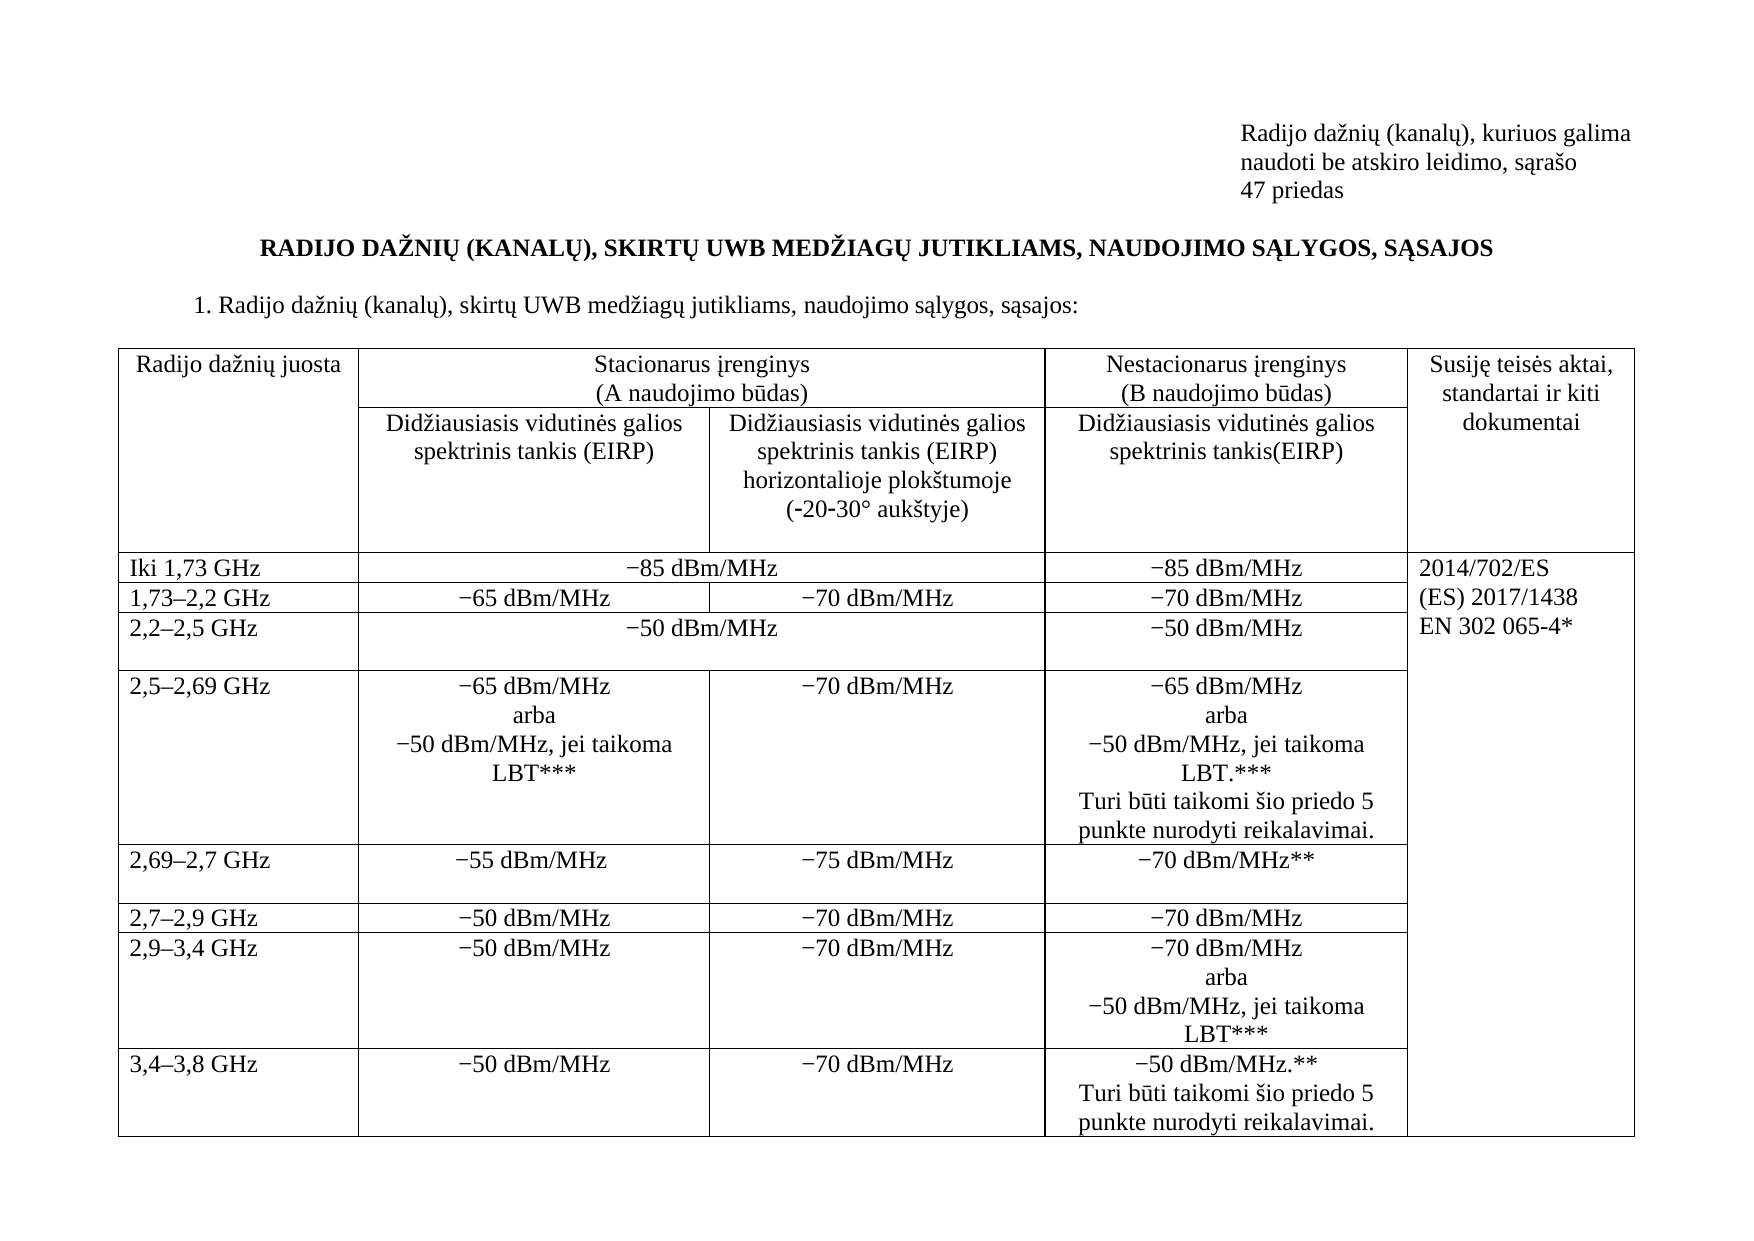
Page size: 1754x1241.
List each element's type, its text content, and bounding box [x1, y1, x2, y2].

table_header Radijo dažnių juosta [119, 349, 358, 552]
table_cell 1,73–2,2 GHz [119, 583, 358, 612]
table_cell −50 dBm/MHz [359, 933, 709, 1048]
table_cell −50 dBm/MHz.** Turi būti taikomi šio priedo 5 punkte nurodyti reikalavimai. [1046, 1049, 1407, 1136]
table_cell 2,69–2,7 GHz [119, 845, 358, 902]
table_cell −70 dBm/MHz** [1046, 845, 1407, 902]
table_cell 2,9–3,4 GHz [119, 933, 358, 1048]
text RADIJO DAŽNIŲ (KANALŲ), SKIRTŲ UWB MEDŽIAGŲ JUTIKLIAMS, NAUDOJIMO SĄLYGOS, SĄSAJOS [118, 233, 1636, 262]
table_cell Didžiausiasis vidutinės galios spektrinis tankis(EIRP) [1046, 408, 1407, 552]
table_cell −50 dBm/MHz [359, 613, 1044, 670]
table_cell −85 dBm/MHz [1046, 553, 1407, 582]
table_header Susiję teisės aktai, standartai ir kiti dokumentai [1408, 349, 1634, 552]
table_cell −55 dBm/MHz [359, 845, 709, 902]
table_cell 2014/702/ES (ES) 2017/1438 EN 302 065-4* [1408, 553, 1634, 1136]
table_cell −75 dBm/MHz [710, 845, 1044, 902]
table_cell −70 dBm/MHz [1046, 904, 1407, 932]
table_cell 3,4–3,8 GHz [119, 1049, 358, 1136]
table_cell −65 dBm/MHz [359, 583, 709, 612]
table_cell −70 dBm/MHz [710, 671, 1044, 844]
table_cell −70 dBm/MHz [710, 904, 1044, 932]
text naudoti be atskiro leidimo, sąrašo [118, 147, 1636, 176]
table_cell Didžiausiasis vidutinės galios spektrinis tankis (EIRP) [359, 408, 709, 552]
table_cell −50 dBm/MHz [1046, 613, 1407, 670]
table_cell −70 dBm/MHz arba −50 dBm/MHz, jei taikoma LBT*** [1046, 933, 1407, 1048]
table_cell Didžiausiasis vidutinės galios spektrinis tankis (EIRP) horizontalioje plokštumoje (2030° aukštyje) [710, 408, 1044, 552]
table_cell 2,7–2,9 GHz [119, 904, 358, 932]
table_cell −50 dBm/MHz [359, 1049, 709, 1136]
table_cell Iki 1,73 GHz [119, 553, 358, 582]
table_header Stacionarus įrenginys (A naudojimo būdas) [359, 349, 1044, 407]
table_header Nestacionarus įrenginys (B naudojimo būdas) [1046, 349, 1407, 407]
table_cell 2,5–2,69 GHz [119, 671, 358, 844]
text 47 priedas [118, 176, 1636, 204]
table_cell −65 dBm/MHz arba −50 dBm/MHz, jei taikoma LBT*** [359, 671, 709, 844]
table_cell −85 dBm/MHz [359, 553, 1044, 582]
table_cell −70 dBm/MHz [710, 583, 1044, 612]
text 1. Radijo dažnių (kanalų), skirtų UWB medžiagų jutikliams, naudojimo sąlygos, sąsajos: [118, 291, 1636, 319]
text Radijo dažnių (kanalų), kuriuos galima [118, 118, 1636, 147]
table_cell −70 dBm/MHz [710, 1049, 1044, 1136]
table_cell −70 dBm/MHz [710, 933, 1044, 1048]
table_cell −50 dBm/MHz [359, 904, 709, 932]
table_cell 2,2–2,5 GHz [119, 613, 358, 670]
table_cell −70 dBm/MHz [1046, 583, 1407, 612]
table_cell −65 dBm/MHz arba −50 dBm/MHz, jei taikoma LBT.*** Turi būti taikomi šio priedo 5 punkte nurodyti reikalavimai. [1046, 671, 1407, 844]
